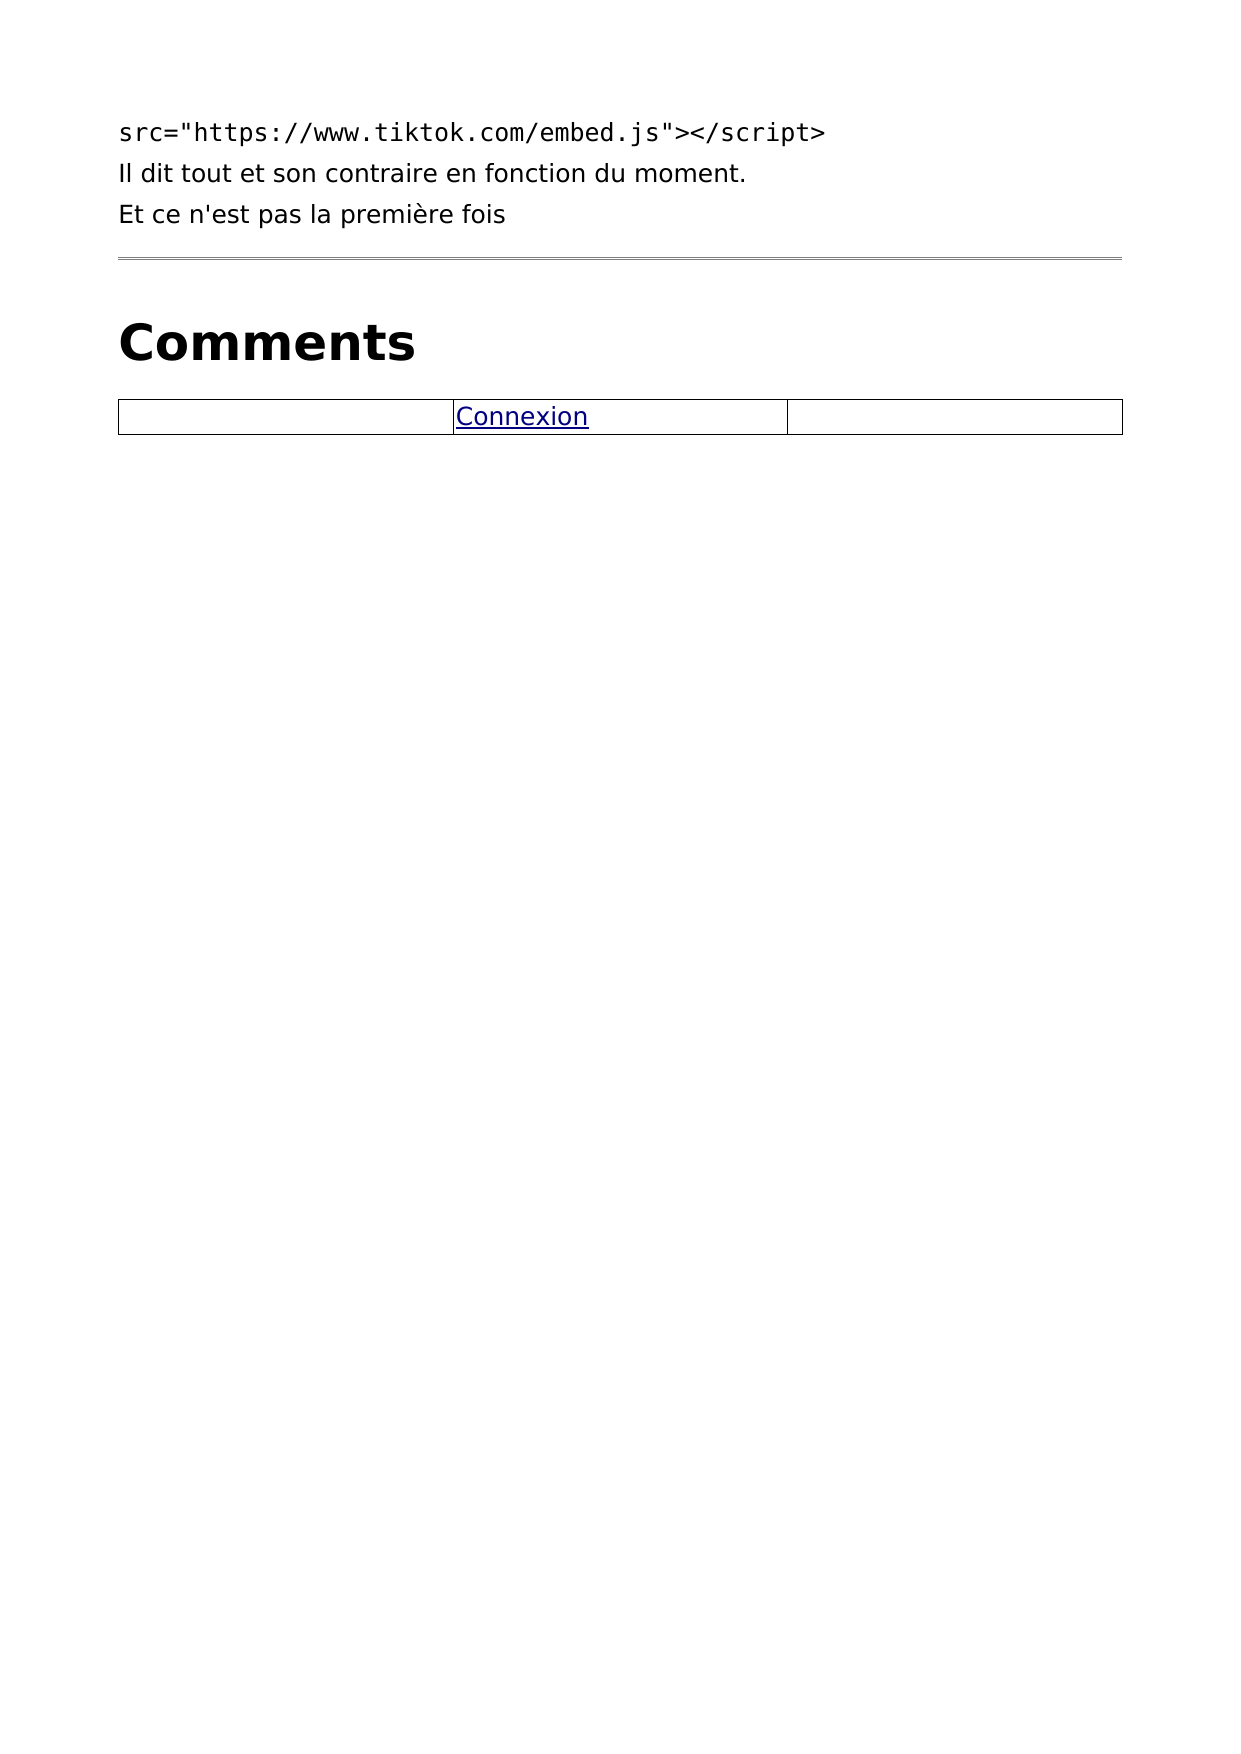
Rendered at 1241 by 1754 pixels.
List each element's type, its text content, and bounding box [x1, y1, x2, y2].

subtitle Comments [118, 314, 1122, 372]
text src="https://www.tiktok.com/embed.js"></script> [118, 118, 1122, 147]
text Et ce n'est pas la première fois [118, 201, 1122, 230]
table_header [788, 400, 1122, 434]
table_header Connexion [454, 400, 787, 434]
text Il dit tout et son contraire en fonction du moment. [118, 159, 1122, 188]
table_header [119, 400, 453, 434]
